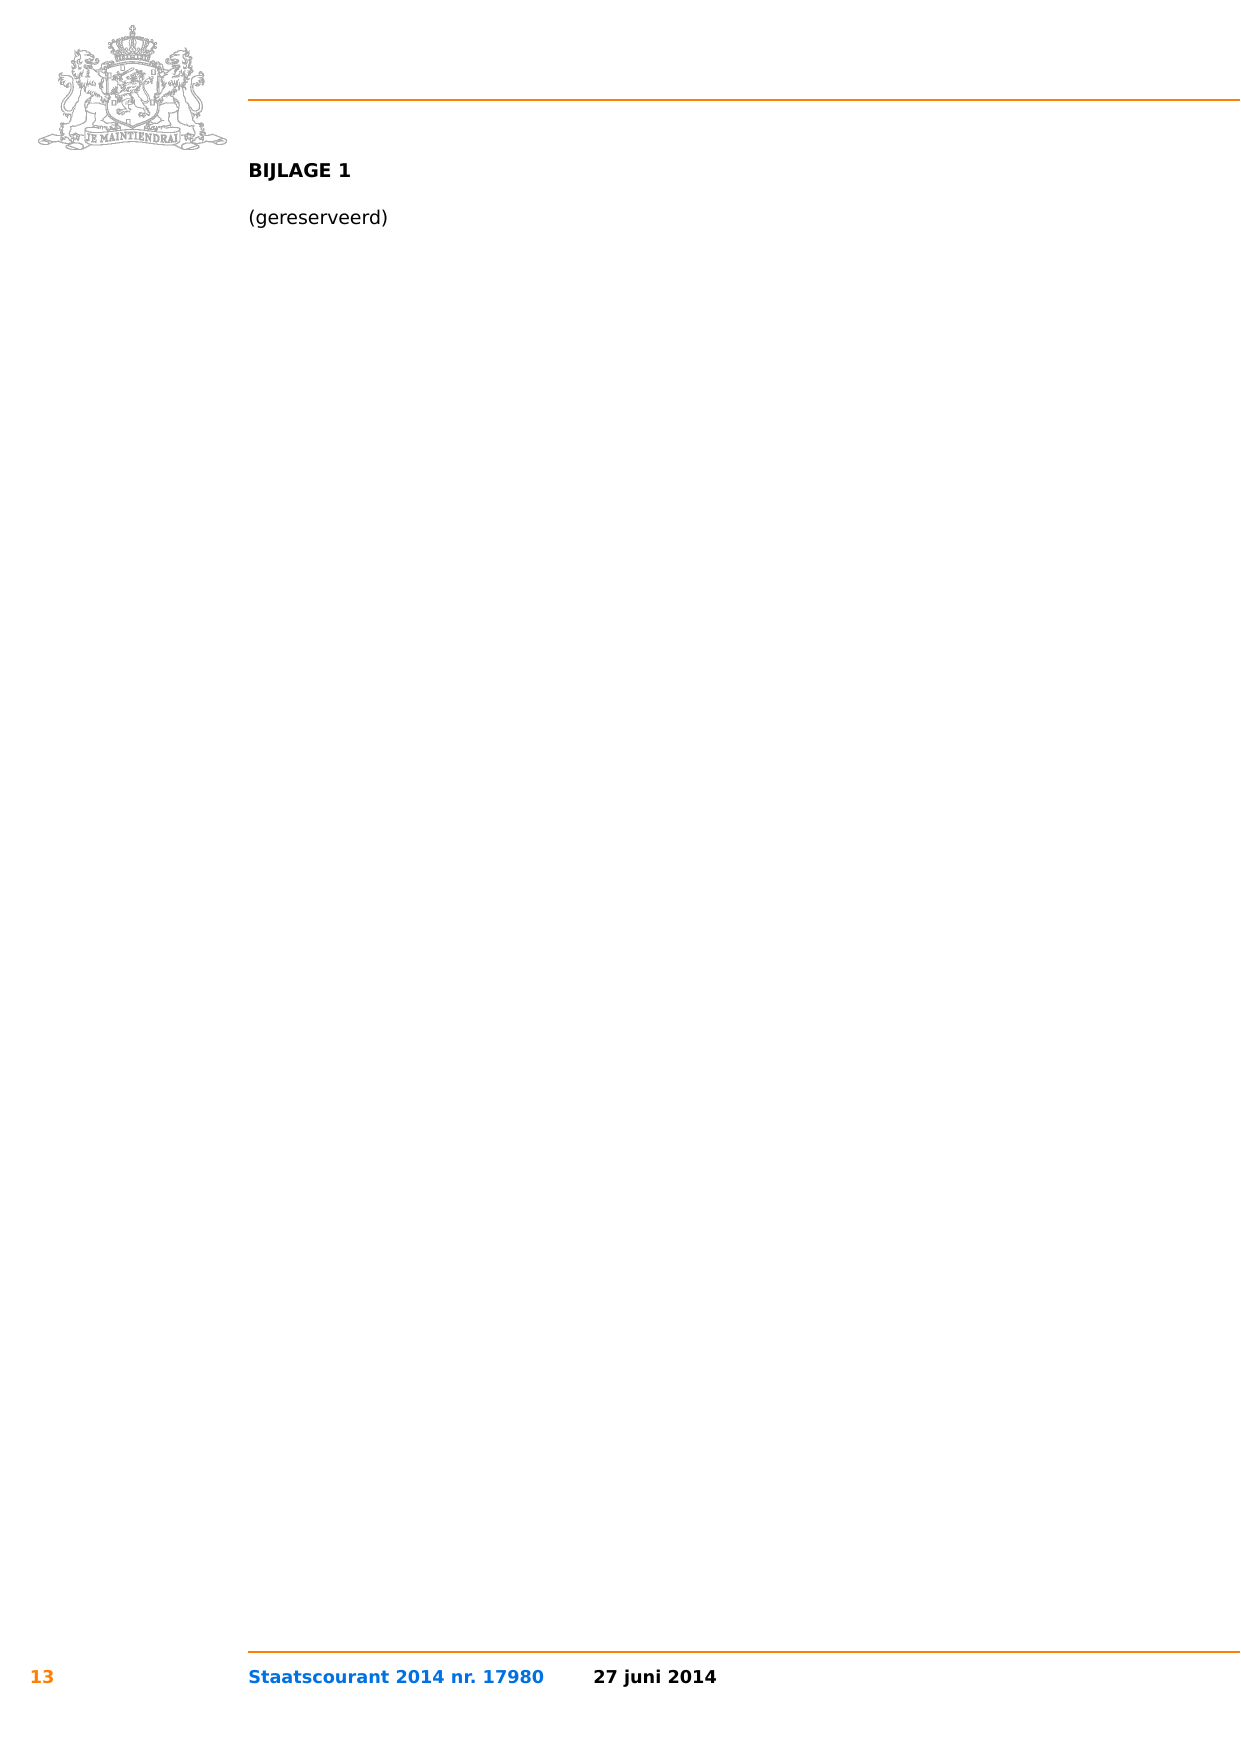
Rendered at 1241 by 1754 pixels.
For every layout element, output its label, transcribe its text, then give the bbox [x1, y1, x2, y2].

picture [38, 25, 227, 150]
subtitle BIJLAGE 1 [248, 160, 1163, 182]
text (gereserveerd) [248, 207, 1163, 229]
